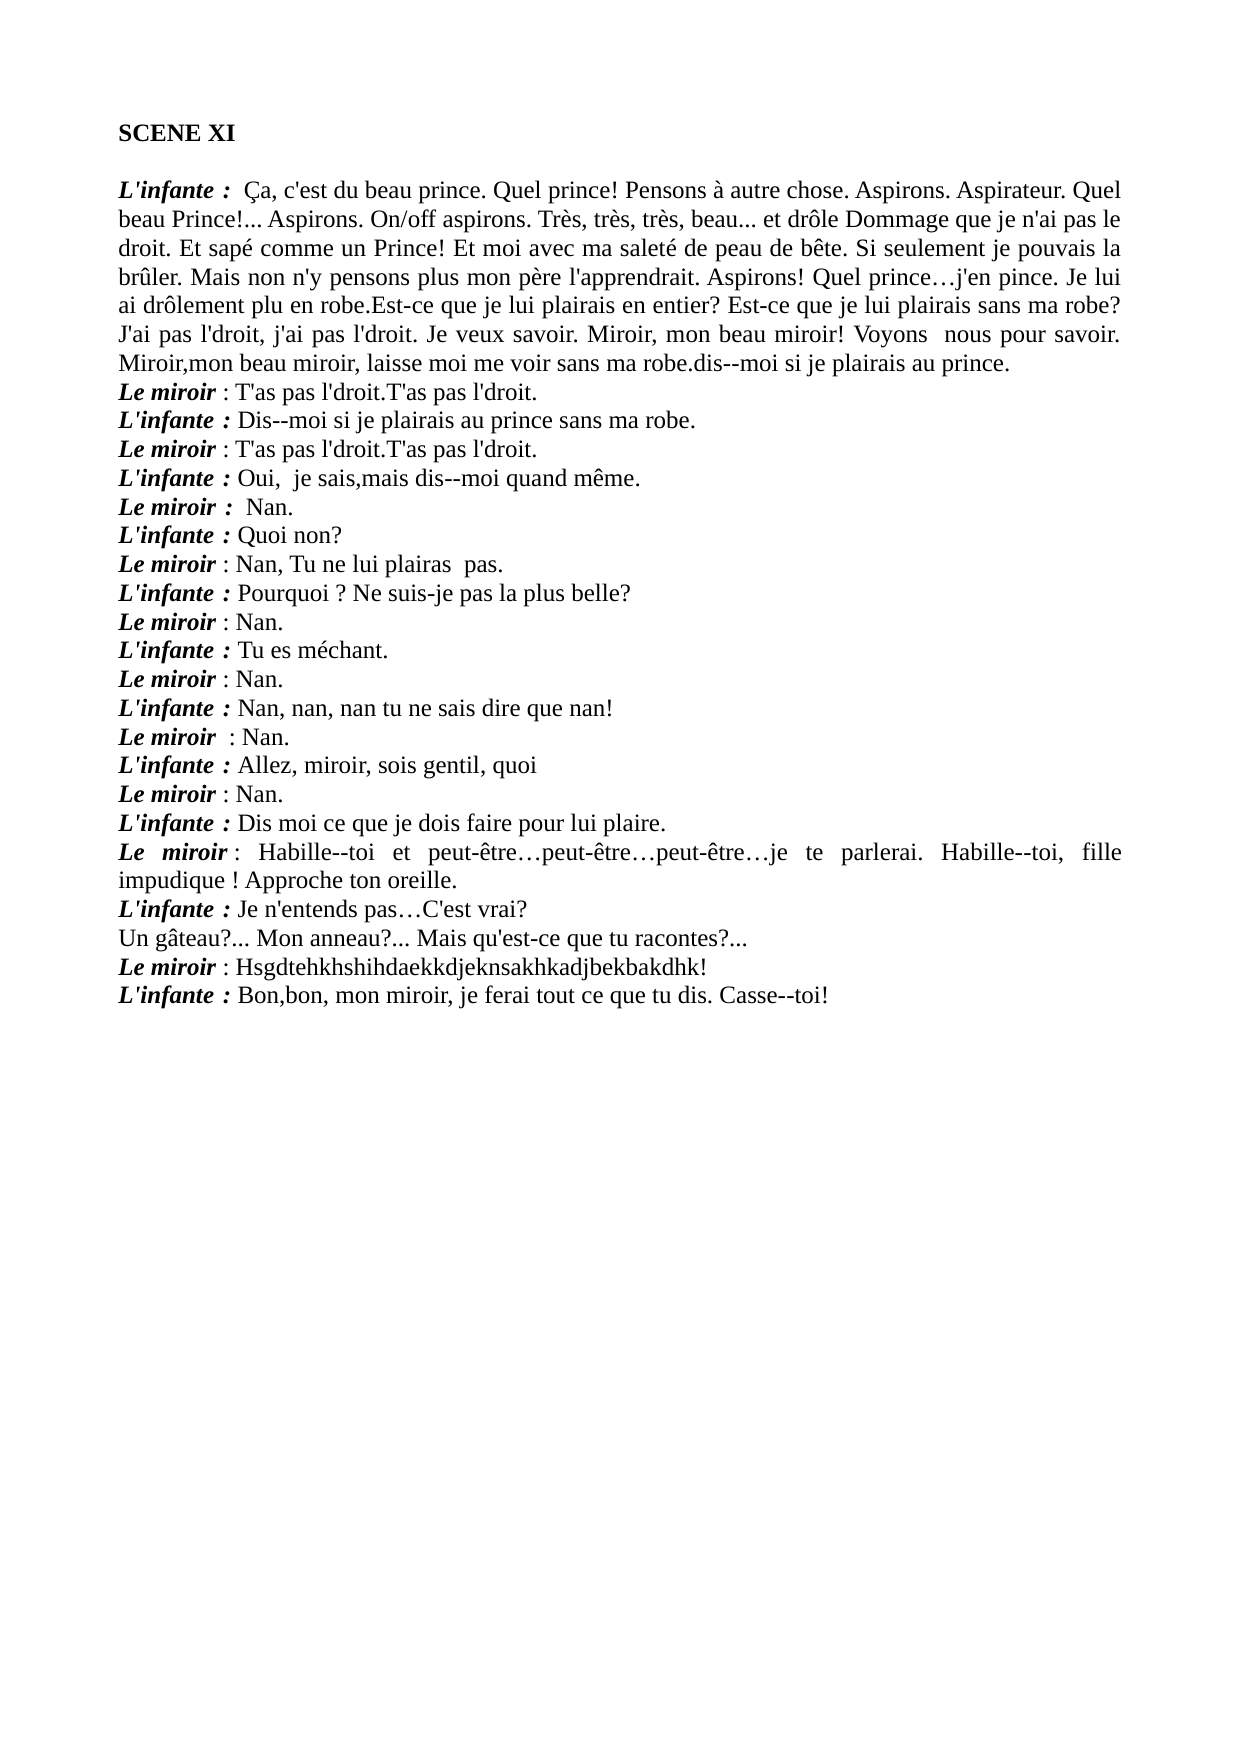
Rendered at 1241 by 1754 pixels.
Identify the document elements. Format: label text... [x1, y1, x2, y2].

text L'infante : Ça, c'est du beau prince. Quel prince! Pensons à autre chose. Aspirons. Aspirateur. Quel [118, 176, 1122, 204]
text L'infante : Nan, nan, nan tu ne sais dire que nan! [118, 693, 1122, 722]
text L'infante : Je n'entends pas…C'est vrai? [118, 894, 1122, 923]
text Un gâteau?... Mon anneau?... Mais qu'est-ce que tu racontes?... [118, 923, 1122, 952]
text Le miroir : T'as pas l'droit.T'as pas l'droit. [118, 434, 1122, 463]
text L'infante : Quoi non? [118, 521, 1122, 549]
text Le miroir : Nan, Tu ne lui plairas pas. [118, 549, 1122, 578]
text L'infante : Bon,bon, mon miroir, je ferai tout ce que tu dis. Casse-­-toi! [118, 981, 1122, 1009]
text L'infante : Oui, je sais,mais dis-­-moi quand même. [118, 463, 1122, 492]
text L'infante : Tu es méchant. [118, 636, 1122, 664]
text Le miroir : Hsgdtehkhshihdaekkdjeknsakhkadjbekbakdhk! [118, 952, 1122, 981]
text Le miroir : Nan. [118, 492, 1122, 521]
text L'infante : Dis-­-moi si je plairais au prince sans ma robe. [118, 406, 1122, 434]
text L'infante : Dis moi ce que je dois faire pour lui plaire. [118, 808, 1122, 837]
text L'infante : Pourquoi ? Ne suis­-je pas la plus belle? [118, 578, 1122, 607]
text Le miroir : Nan. [118, 779, 1122, 808]
text Le miroir : Nan. [118, 607, 1122, 636]
text L'infante : Allez, miroir, sois gentil, quoi [118, 751, 1122, 779]
text Le miroir : Nan. [118, 664, 1122, 693]
text Le miroir : Habille-­-toi et peut-être…peut­-être…peut­-être…je te parlerai. Habille-­-toi, fille impudique ! Approche ton oreille. [118, 837, 1122, 894]
text Le miroir : Nan. [118, 722, 1122, 751]
text SCENE XI [118, 118, 1122, 147]
text Le miroir : T'as pas l'droit.T'as pas l'droit. [118, 377, 1122, 406]
text beau Prince!... Aspirons. On/off aspirons. Très, très, très, beau... et drôle Dommage que je n'ai pas le droit. Et sapé comme un Prince! Et moi avec ma saleté de peau de bête. Si seulement je pouvais la brûler. Mais non n'y pensons plus mon père l'apprendrait. Aspirons! Quel prince…j'en pince. Je lui ai drôlement plu en robe.Est-­ce que je lui plairais en entier? Est-ce que je lui plairais sans ma robe? J'ai pas l'droit, j'ai pas l'droit. Je veux savoir. Miroir, mon beau miroir! Voyons nous pour savoir. Miroir,mon beau miroir, laisse moi me voir sans ma robe.dis-­-moi si je plairais au prince. [118, 204, 1122, 377]
